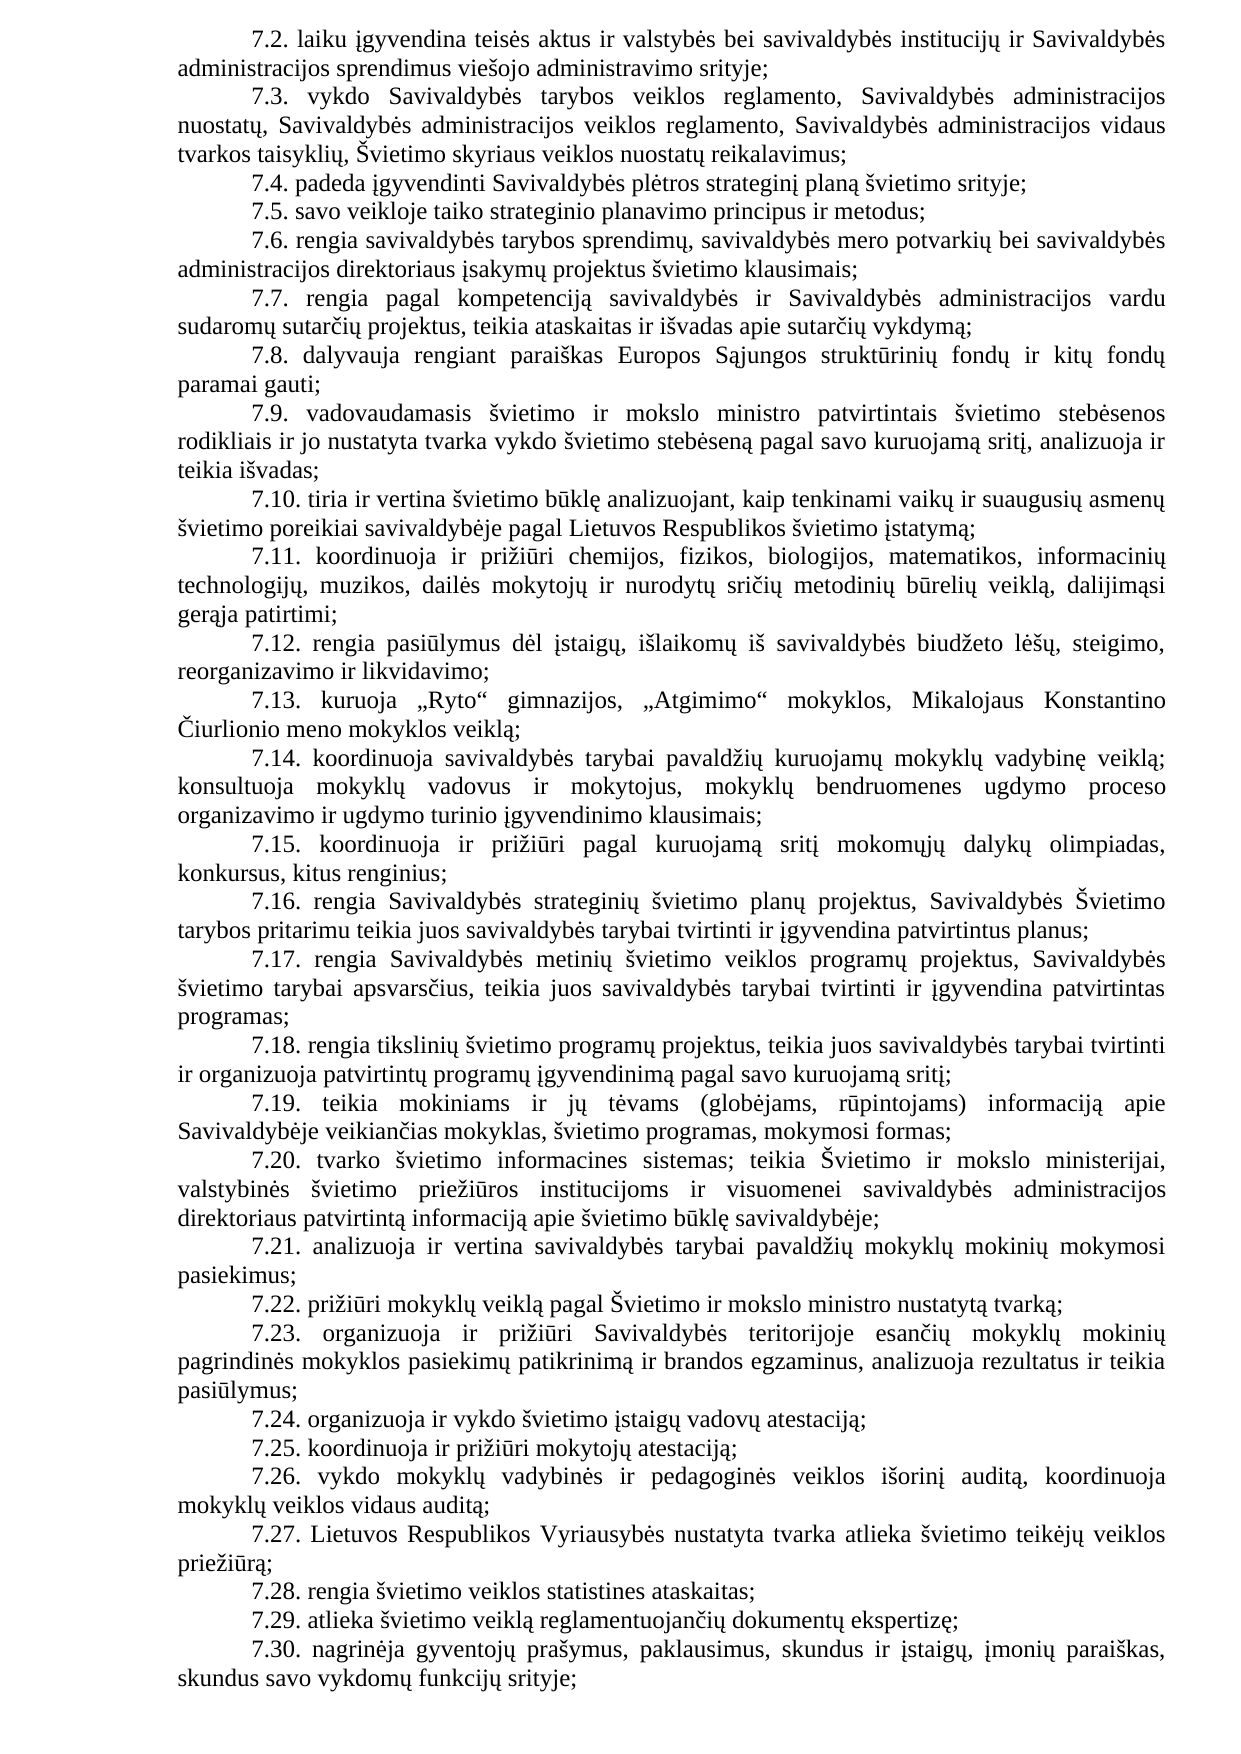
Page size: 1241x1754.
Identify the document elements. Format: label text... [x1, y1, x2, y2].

text 7.25. koordinuoja ir prižiūri mokytojų atestaciją; [177, 1433, 1167, 1461]
text 7.10. tiria ir vertina švietimo būklę analizuojant, kaip tenkinami vaikų ir suaugusių asmenų švietimo poreikiai savivaldybėje pagal Lietuvos Respublikos švietimo įstatymą; [177, 484, 1167, 541]
text 7.15. koordinuoja ir prižiūri pagal kuruojamą sritį mokomųjų dalykų olimpiadas, konkursus, kitus renginius; [177, 829, 1167, 886]
text 7.18. rengia tikslinių švietimo programų projektus, teikia juos savivaldybės tarybai tvirtinti ir organizuoja patvirtintų programų įgyvendinimą pagal savo kuruojamą sritį; [177, 1030, 1167, 1088]
text 7.9. vadovaudamasis švietimo ir mokslo ministro patvirtintais švietimo stebėsenos rodikliais ir jo nustatyta tvarka vykdo švietimo stebėseną pagal savo kuruojamą sritį, analizuoja ir teikia išvadas; [177, 398, 1167, 484]
text 7.27. Lietuvos Respublikos Vyriausybės nustatyta tvarka atlieka švietimo teikėjų veiklos priežiūrą; [177, 1519, 1167, 1576]
text 7.11. koordinuoja ir prižiūri chemijos, fizikos, biologijos, matematikos, informacinių technologijų, muzikos, dailės mokytojų ir nurodytų sričių metodinių būrelių veiklą, dalijimąsi gerąja patirtimi; [177, 541, 1167, 628]
text 7.22. prižiūri mokyklų veiklą pagal Švietimo ir mokslo ministro nustatytą tvarką; [177, 1289, 1167, 1318]
text 7.21. analizuoja ir vertina savivaldybės tarybai pavaldžių mokyklų mokinių mokymosi pasiekimus; [177, 1231, 1167, 1289]
text 7.4. padeda įgyvendinti Savivaldybės plėtros strateginį planą švietimo srityje; [177, 168, 1167, 196]
text 7.24. organizuoja ir vykdo švietimo įstaigų vadovų atestaciją; [177, 1404, 1167, 1433]
text 7.26. vykdo mokyklų vadybinės ir pedagoginės veiklos išorinį auditą, koordinuoja mokyklų veiklos vidaus auditą; [177, 1461, 1167, 1519]
text 7.28. rengia švietimo veiklos statistines ataskaitas; [177, 1576, 1167, 1605]
text 7.8. dalyvauja rengiant paraiškas Europos Sąjungos struktūrinių fondų ir kitų fondų paramai gauti; [177, 340, 1167, 398]
text 7.30. nagrinėja gyventojų prašymus, paklausimus, skundus ir įstaigų, įmonių paraiškas, skundus savo vykdomų funkcijų srityje; [177, 1634, 1167, 1691]
text 7.3. vykdo Savivaldybės tarybos veiklos reglamento, Savivaldybės administracijos nuostatų, Savivaldybės administracijos veiklos reglamento, Savivaldybės administracijos vidaus tvarkos taisyklių, Švietimo skyriaus veiklos nuostatų reikalavimus; [177, 81, 1167, 168]
text 7.13. kuruoja „Ryto“ gimnazijos, „Atgimimo“ mokyklos, Mikalojaus Konstantino Čiurlionio meno mokyklos veiklą; [177, 685, 1167, 743]
text 7.20. tvarko švietimo informacines sistemas; teikia Švietimo ir mokslo ministerijai, valstybinės švietimo priežiūros institucijoms ir visuomenei savivaldybės administracijos direktoriaus patvirtintą informaciją apie švietimo būklę savivaldybėje; [177, 1145, 1167, 1231]
text 7.6. rengia savivaldybės tarybos sprendimų, savivaldybės mero potvarkių bei savivaldybės administracijos direktoriaus įsakymų projektus švietimo klausimais; [177, 225, 1167, 283]
text 7.17. rengia Savivaldybės metinių švietimo veiklos programų projektus, Savivaldybės švietimo tarybai apsvarsčius, teikia juos savivaldybės tarybai tvirtinti ir įgyvendina patvirtintas programas; [177, 944, 1167, 1030]
text 7.23. organizuoja ir prižiūri Savivaldybės teritorijoje esančių mokyklų mokinių pagrindinės mokyklos pasiekimų patikrinimą ir brandos egzaminus, analizuoja rezultatus ir teikia pasiūlymus; [177, 1318, 1167, 1404]
text 7.2. laiku įgyvendina teisės aktus ir valstybės bei savivaldybės institucijų ir Savivaldybės administracijos sprendimus viešojo administravimo srityje; [177, 24, 1167, 81]
text 7.16. rengia Savivaldybės strateginių švietimo planų projektus, Savivaldybės Švietimo tarybos pritarimu teikia juos savivaldybės tarybai tvirtinti ir įgyvendina patvirtintus planus; [177, 886, 1167, 944]
text 7.12. rengia pasiūlymus dėl įstaigų, išlaikomų iš savivaldybės biudžeto lėšų, steigimo, reorganizavimo ir likvidavimo; [177, 628, 1167, 685]
text 7.7. rengia pagal kompetenciją savivaldybės ir Savivaldybės administracijos vardu sudaromų sutarčių projektus, teikia ataskaitas ir išvadas apie sutarčių vykdymą; [177, 283, 1167, 340]
text 7.14. koordinuoja savivaldybės tarybai pavaldžių kuruojamų mokyklų vadybinę veiklą; konsultuoja mokyklų vadovus ir mokytojus, mokyklų bendruomenes ugdymo proceso organizavimo ir ugdymo turinio įgyvendinimo klausimais; [177, 743, 1167, 829]
text 7.5. savo veikloje taiko strateginio planavimo principus ir metodus; [177, 196, 1167, 225]
text 7.19. teikia mokiniams ir jų tėvams (globėjams, rūpintojams) informaciją apie Savivaldybėje veikiančias mokyklas, švietimo programas, mokymosi formas; [177, 1088, 1167, 1145]
text 7.29. atlieka švietimo veiklą reglamentuojančių dokumentų ekspertizę; [177, 1605, 1167, 1634]
